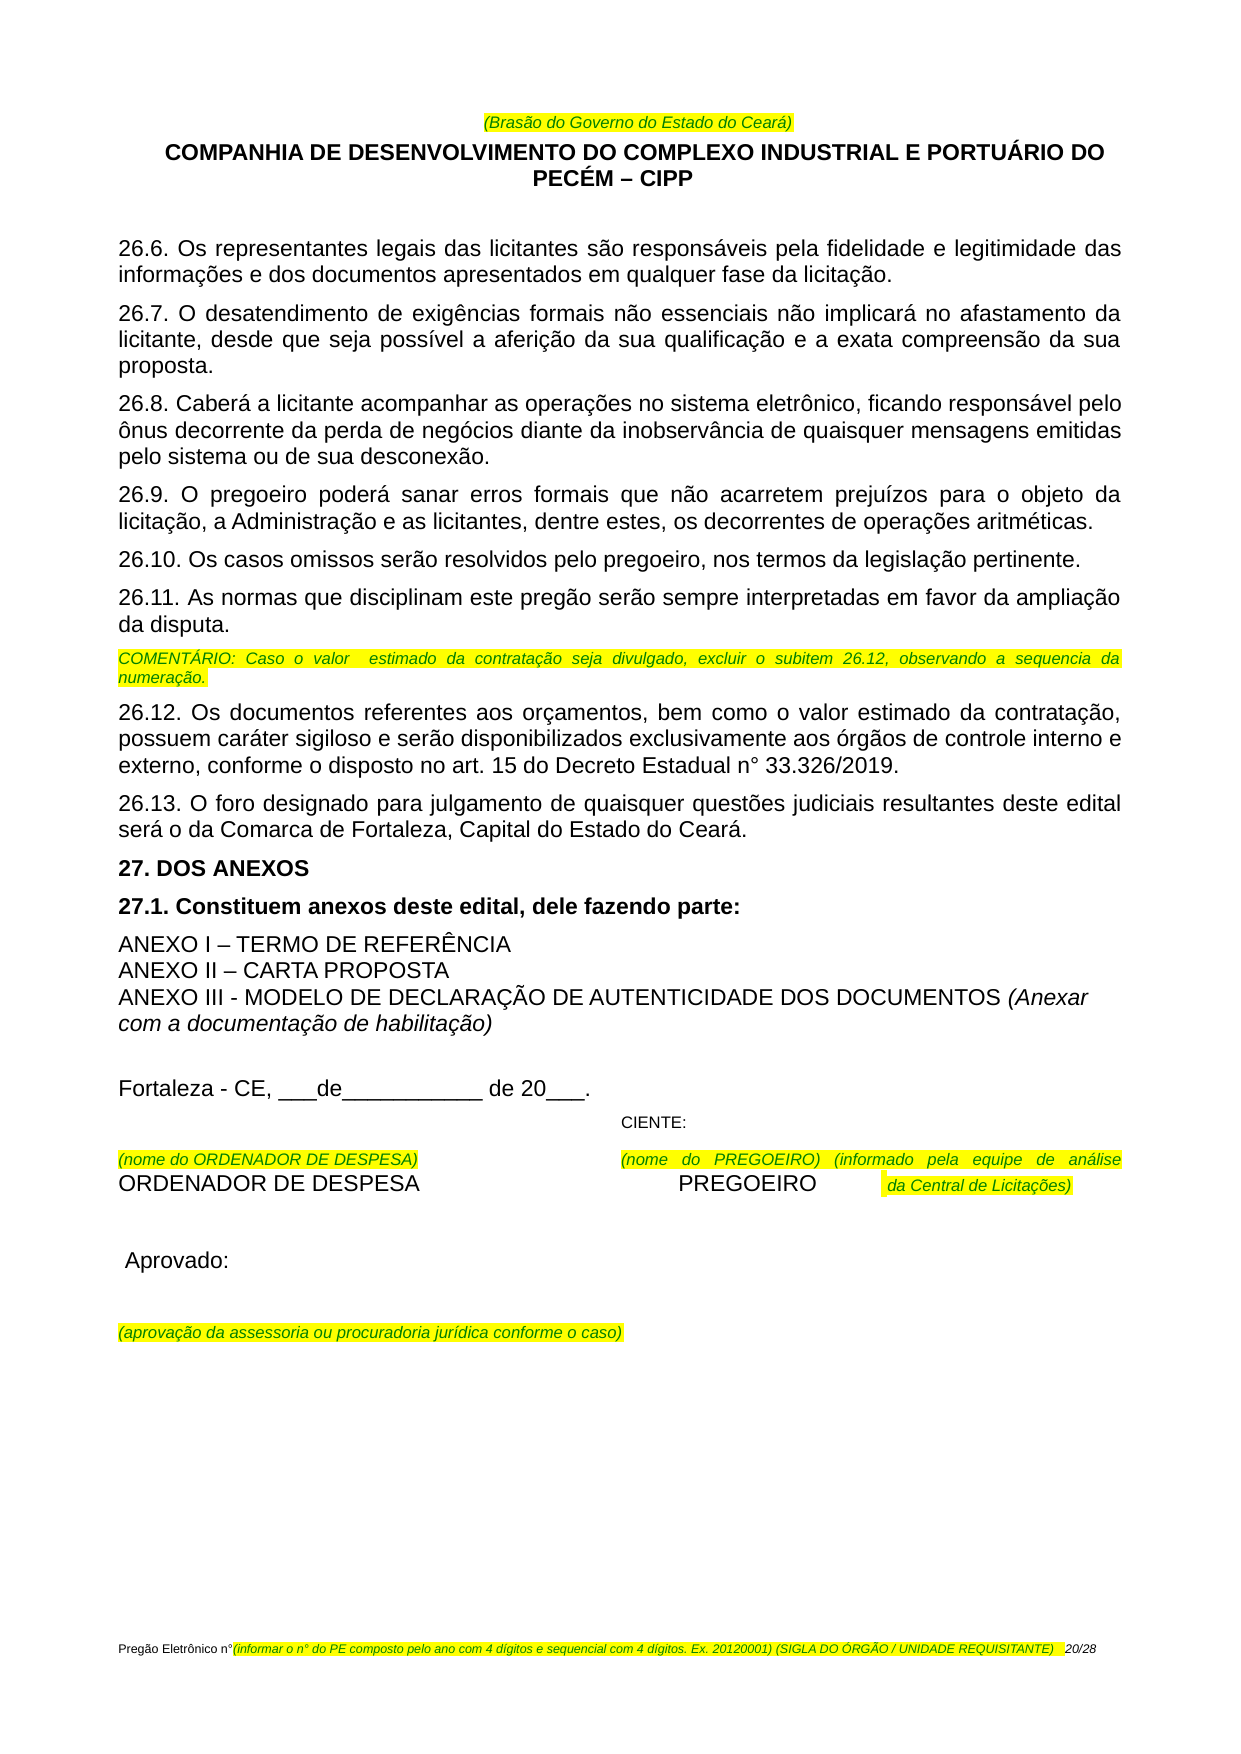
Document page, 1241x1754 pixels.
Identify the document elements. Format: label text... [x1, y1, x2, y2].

text 27. DOS ANEXOS [118, 854, 1122, 881]
text 26.10. Os casos omissos serão resolvidos pelo pregoeiro, nos termos da legislação pertinente. [118, 546, 1122, 572]
text 27.1. Constituem anexos deste edital, dele fazendo parte: [118, 893, 1122, 919]
text 26.8. Caberá a licitante acompanhar as operações no sistema eletrônico, ficando responsável pelo ônus decorrente da perda de negócios diante da inobservância de quaisquer mensagens emitidas pelo sistema ou de sua desconexão. [118, 390, 1122, 469]
text COMENTÁRIO: Caso o valor estimado da contratação seja divulgado, excluir o subitem 26.12, observando a sequencia da numeração. [118, 649, 1122, 687]
text ANEXO I – TERMO DE REFERÊNCIA ANEXO II – CARTA PROPOSTA ANEXO III - MODELO DE DECLARAÇÃO DE AUTENTICIDADE DOS DOCUMENTOS (Anexar com a documentação de habilitação) [118, 931, 1122, 1063]
text Fortaleza - CE, ___de___________ de 20___. [118, 1074, 1122, 1101]
text 26.12. Os documentos referentes aos orçamentos, bem como o valor estimado da contratação, possuem caráter sigiloso e serão disponibilizados exclusivamente aos órgãos de controle interno e externo, conforme o disposto no art. 15 do Decreto Estadual n° 33.326/2019. [118, 699, 1122, 778]
text (nome do ORDENADOR DE DESPESA) (nome do PREGOEIRO) (informado pela equipe de análise ORDENADOR DE DESPESA PREGOEIRO da Central de Licitações) [118, 1144, 1122, 1197]
text 26.9. O pregoeiro poderá sanar erros formais que não acarretem prejuízos para o objeto da licitação, a Administração e as licitantes, dentre estes, os decorrentes de operações aritméticas. [118, 481, 1122, 534]
text 26.6. Os representantes legais das licitantes são responsáveis pela fidelidade e legitimidade das informações e dos documentos apresentados em qualquer fase da licitação. [118, 235, 1122, 288]
text 26.11. As normas que disciplinam este pregão serão sempre interpretadas em favor da ampliação da disputa. [118, 584, 1122, 637]
text 26.13. O foro designado para julgamento de quaisquer questões judiciais resultantes deste edital será o da Comarca de Fortaleza, Capital do Estado do Ceará. [118, 790, 1122, 843]
text CIENTE: [118, 1113, 1122, 1132]
text 26.7. O desatendimento de exigências formais não essenciais não implicará no afastamento da licitante, desde que seja possível a aferição da sua qualificação e a exata compreensão da sua proposta. [118, 299, 1122, 378]
text Aprovado: [118, 1247, 1122, 1273]
text (aprovação da assessoria ou procuradoria jurídica conforme o caso) [118, 1323, 1122, 1342]
